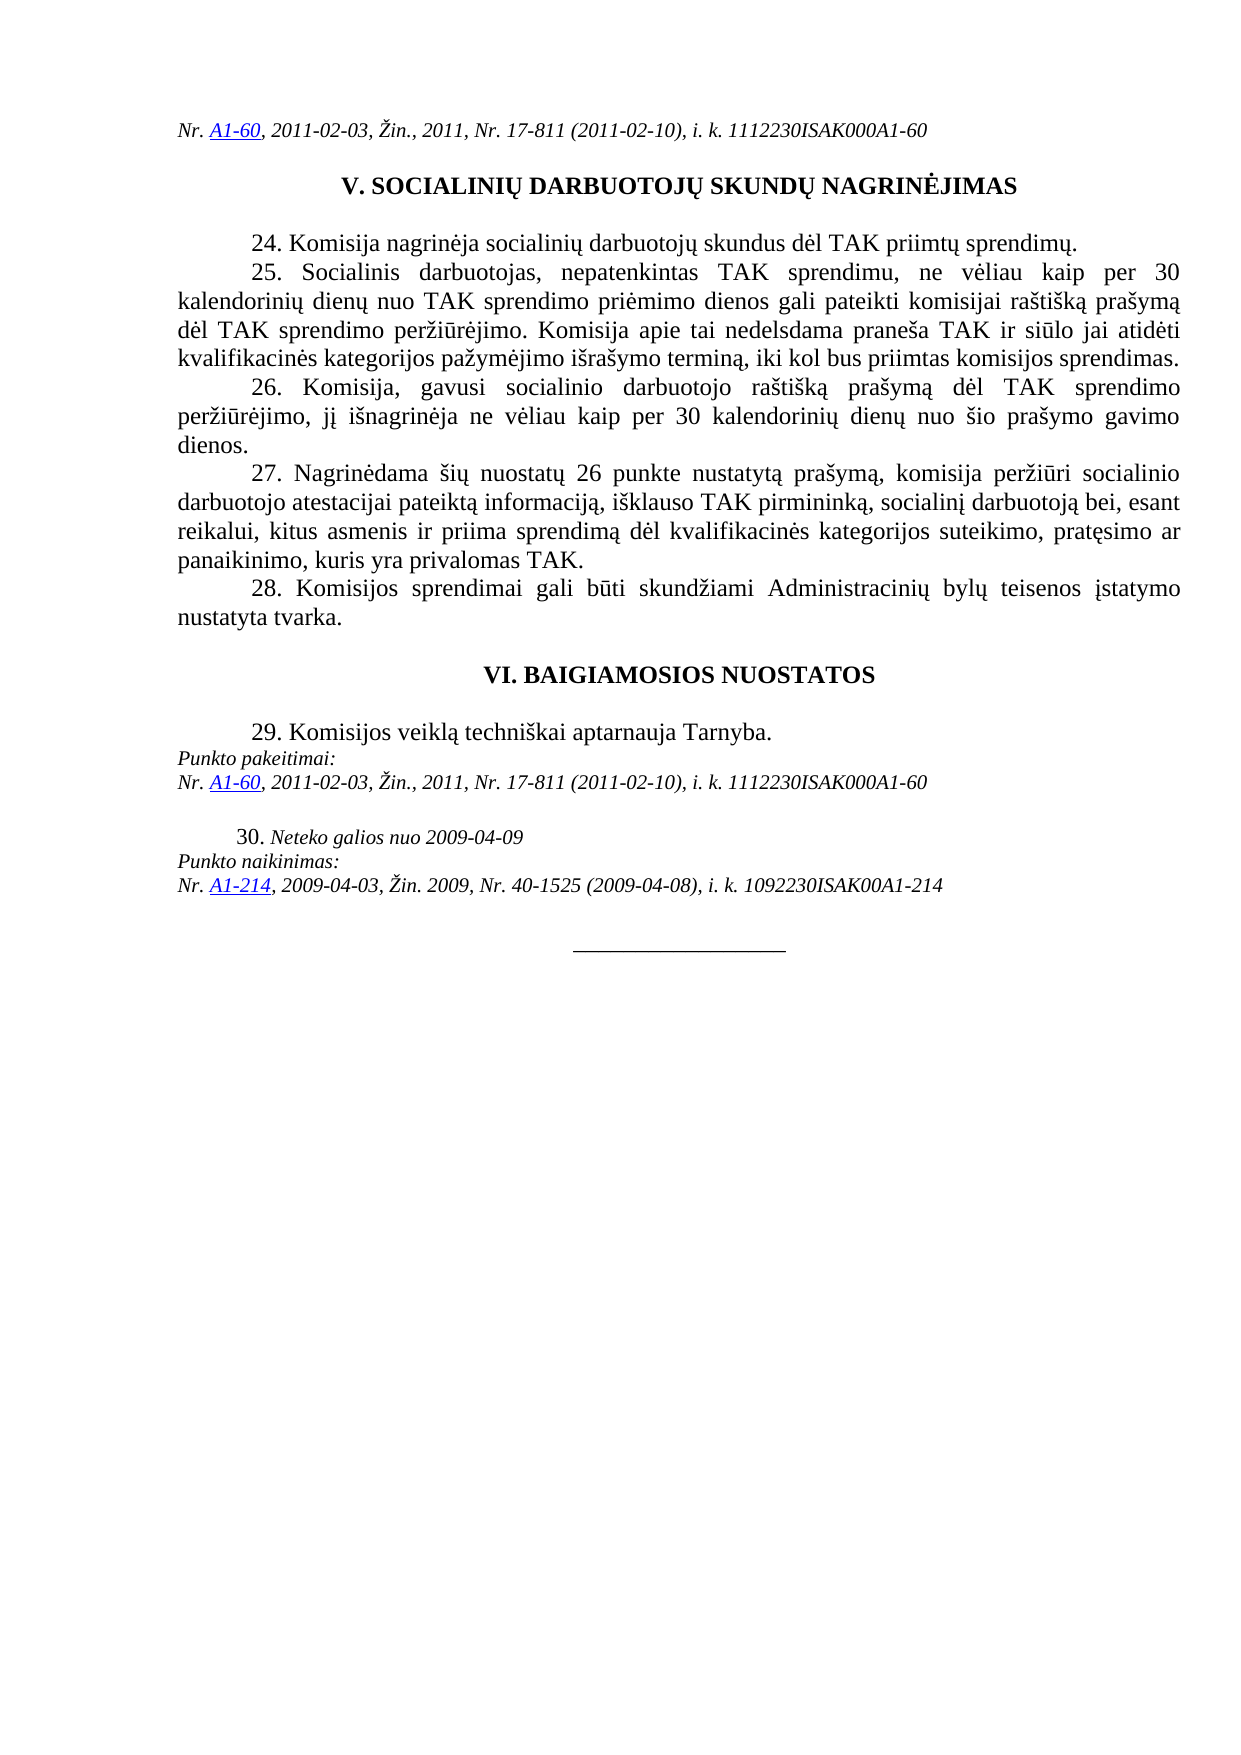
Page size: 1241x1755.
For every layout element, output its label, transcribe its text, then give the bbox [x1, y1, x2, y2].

text Nr. A1-60, 2011-02-03, Žin., 2011, Nr. 17-811 (2011-02-10), i. k. 1112230ISAK000A1-60 [177, 770, 1181, 794]
text VI. BAIGIAMOSIOS NUOSTATOS [177, 660, 1181, 688]
text 24. Komisija nagrinėja socialinių darbuotojų skundus dėl TAK priimtų sprendimų. [177, 228, 1181, 257]
text 27. Nagrinėdama šių nuostatų 26 punkte nustatytą prašymą, komisija peržiūri socialinio darbuotojo atestacijai pateiktą informaciją, išklauso TAK pirmininką, socialinį darbuotoją bei, esant reikalui, kitus asmenis ir priima sprendimą dėl kvalifikacinės kategorijos suteikimo, pratęsimo ar panaikinimo, kuris yra privalomas TAK. [177, 458, 1181, 573]
text Punkto pakeitimai: [177, 746, 1181, 770]
text Punkto naikinimas: [177, 849, 1181, 873]
text 26. Komisija, gavusi socialinio darbuotojo raštišką prašymą dėl TAK sprendimo peržiūrėjimo, jį išnagrinėja ne vėliau kaip per 30 kalendorinių dienų nuo šio prašymo gavimo dienos. [177, 372, 1181, 458]
text Nr. A1-214, 2009-04-03, Žin. 2009, Nr. 40-1525 (2009-04-08), i. k. 1092230ISAK00A1-214 [177, 873, 1181, 897]
text 29. Komisijos veiklą techniškai aptarnauja Tarnyba. [177, 717, 1181, 746]
text 30. Neteko galios nuo 2009-04-09 [177, 823, 1181, 849]
text 25. Socialinis darbuotojas, nepatenkintas TAK sprendimu, ne vėliau kaip per 30 kalendorinių dienų nuo TAK sprendimo priėmimo dienos gali pateikti komisijai raštišką prašymą dėl TAK sprendimo peržiūrėjimo. Komisija apie tai nedelsdama praneša TAK ir siūlo jai atidėti kvalifikacinės kategorijos pažymėjimo išrašymo terminą, iki kol bus priimtas komisijos sprendimas. [177, 257, 1181, 372]
text Nr. A1-60, 2011-02-03, Žin., 2011, Nr. 17-811 (2011-02-10), i. k. 1112230ISAK000A1-60 [177, 118, 1181, 142]
text _________________ [177, 926, 1181, 955]
text 28. Komisijos sprendimai gali būti skundžiami Administracinių bylų teisenos įstatymo nustatyta tvarka. [177, 573, 1181, 631]
text V. SOCIALINIŲ DARBUOTOJŲ SKUNDŲ NAGRINĖJIMAS [177, 171, 1181, 200]
